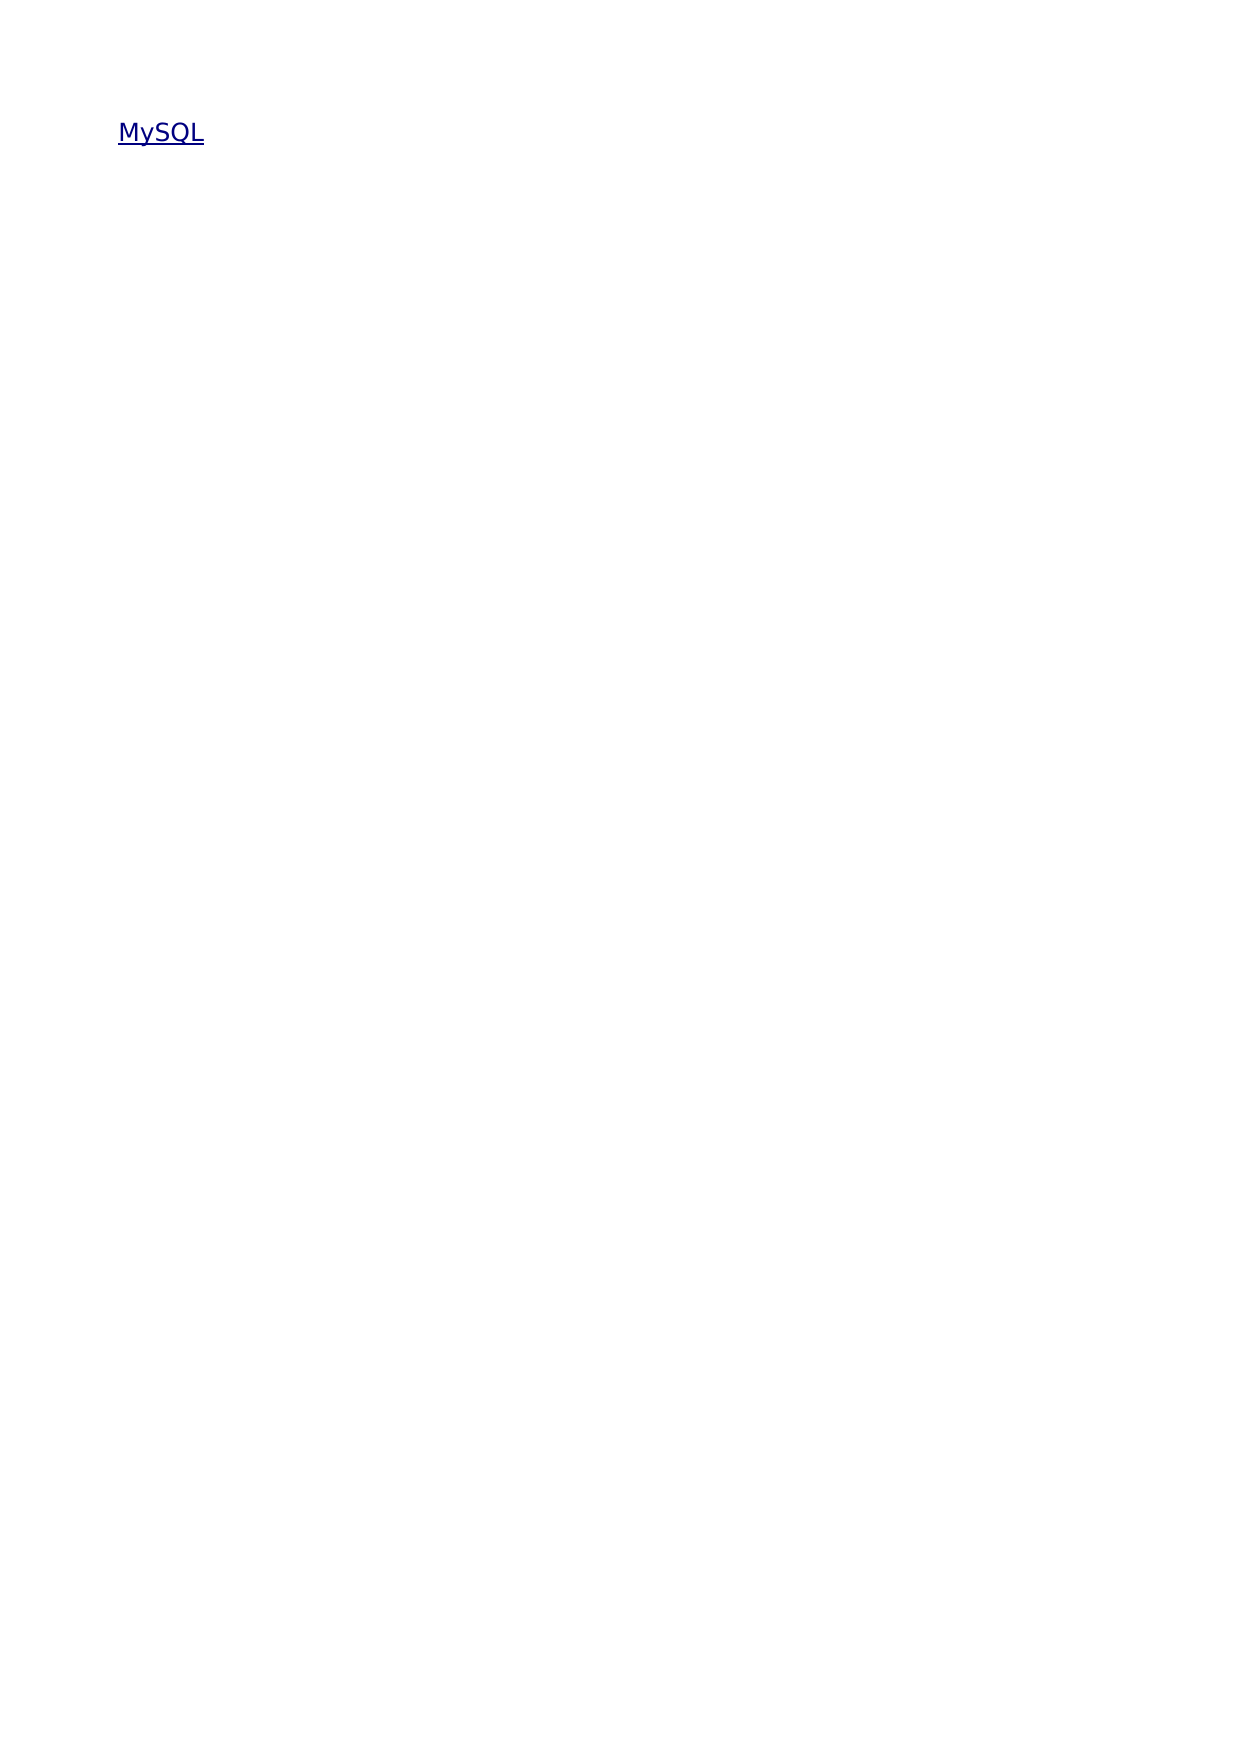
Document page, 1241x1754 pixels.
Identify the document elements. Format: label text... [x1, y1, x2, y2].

text MySQL [118, 118, 1122, 147]
